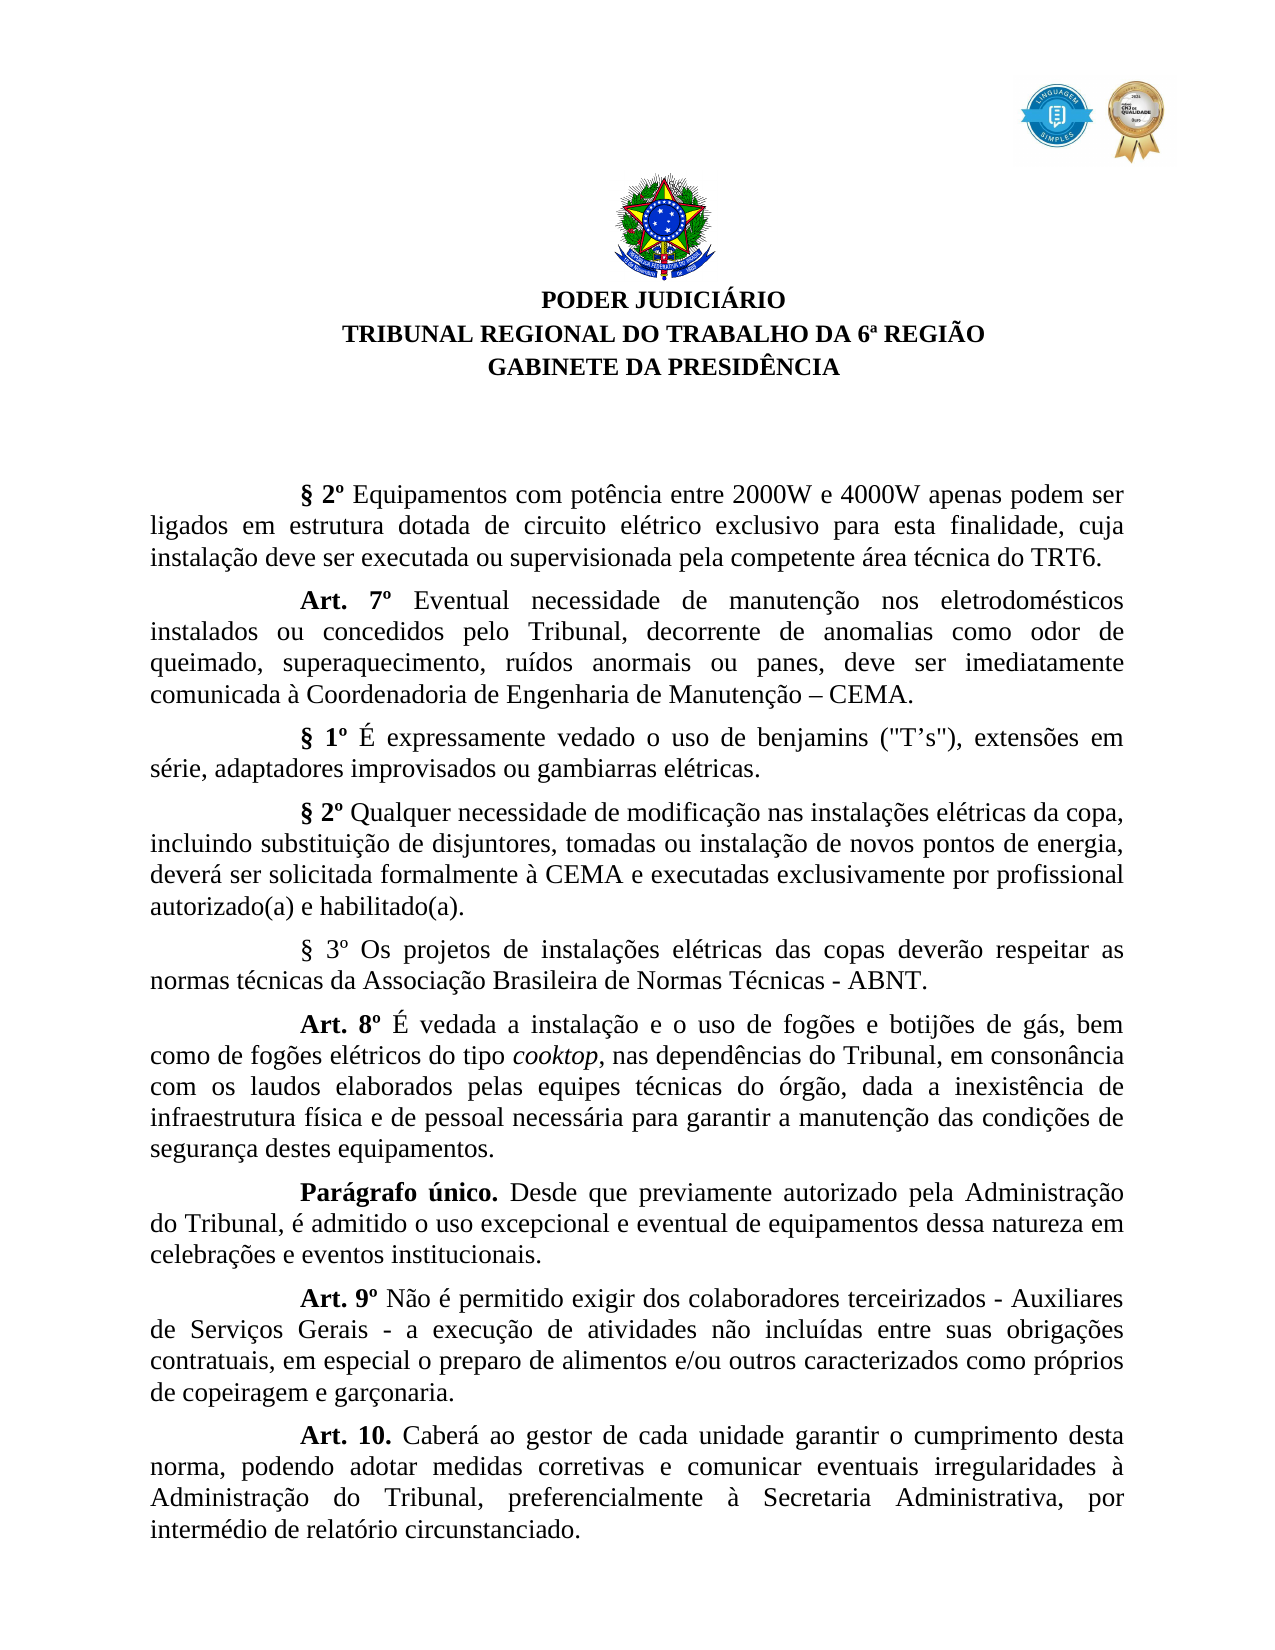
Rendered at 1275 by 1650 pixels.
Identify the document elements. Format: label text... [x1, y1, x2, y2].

text Art. 10. Caberá ao gestor de cada unidade garantir o cumprimento desta norma, podendo adotar medidas corretivas e comunicar eventuais irregularidades à Administração do Tribunal, preferencialmente à Secretaria Administrativa, por intermédio de relatório circunstanciado. [150, 1419, 1125, 1544]
text Art. 8º É vedada a instalação e o uso de fogões e botijões de gás, bem como de fogões elétricos do tipo cooktop, nas dependências do Tribunal, em consonância com os laudos elaborados pelas equipes técnicas do órgão, dada a inexistência de infraestrutura física e de pessoal necessária para garantir a manutenção das condições de segurança destes equipamentos. [150, 1008, 1125, 1164]
text Parágrafo único. Desde que previamente autorizado pela Administração do Tribunal, é admitido o uso excepcional e eventual de equipamentos dessa natureza em celebrações e eventos institucionais. [150, 1176, 1125, 1270]
text § 2º Equipamentos com potência entre 2000W e 4000W apenas podem ser ligados em estrutura dotada de circuito elétrico exclusivo para esta finalidade, cuja instalação deve ser executada ou supervisionada pela competente área técnica do TRT6. [150, 478, 1125, 572]
text § 1º É expressamente vedado o uso de benjamins ("T’s"), extensões em série, adaptadores improvisados ou gambiarras elétricas. [150, 721, 1125, 784]
text Art. 9º Não é permitido exigir dos colaboradores terceirizados - Auxiliares de Serviços Gerais - a execução de atividades não incluídas entre suas obrigações contratuais, em especial o preparo de alimentos e/ou outros caracterizados como próprios de copeiragem e garçonaria. [150, 1282, 1125, 1407]
text Art. 7º Eventual necessidade de manutenção nos eletrodomésticos instalados ou concedidos pelo Tribunal, decorrente de anomalias como odor de queimado, superaquecimento, ruídos anormais ou panes, deve ser imediatamente comunicada à Coordenadoria de Engenharia de Manutenção – CEMA. [150, 584, 1125, 709]
text § 3º Os projetos de instalações elétricas das copas deverão respeitar as normas técnicas da Associação Brasileira de Normas Técnicas - ABNT. [150, 933, 1125, 996]
text § 2º Qualquer necessidade de modificação nas instalações elétricas da copa, incluindo substituição de disjuntores, tomadas ou instalação de novos pontos de energia, deverá ser solicitada formalmente à CEMA e executadas exclusivamente por profissional autorizado(a) e habilitado(a). [150, 796, 1125, 921]
